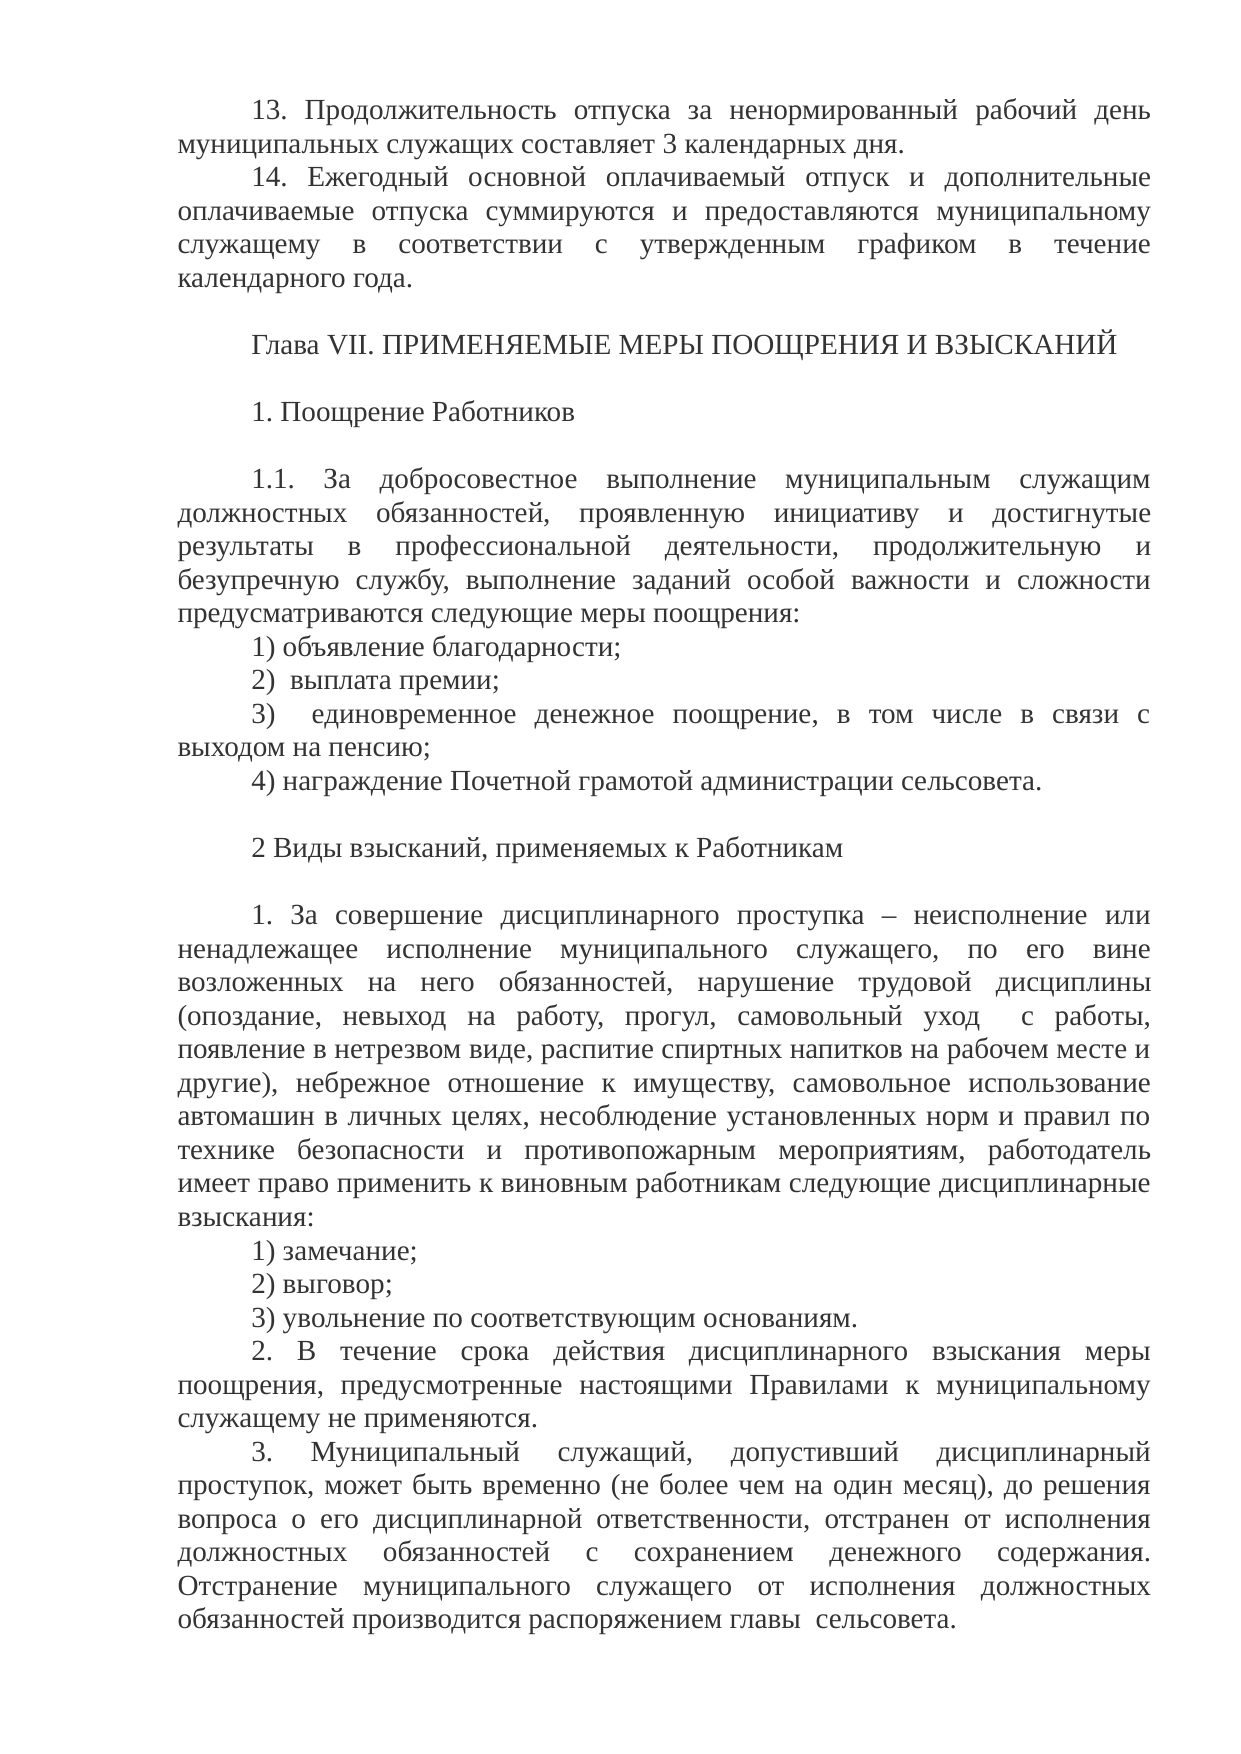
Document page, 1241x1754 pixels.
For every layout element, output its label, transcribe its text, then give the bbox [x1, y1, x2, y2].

text 2) выплата премии; [177, 662, 1152, 696]
text 2 Виды взысканий, применяемых к Работникам [177, 830, 1152, 864]
text 4) награждение Почетной грамотой администрации сельсовета. [177, 763, 1152, 797]
text 3. Муниципальный служащий, допустивший дисциплинарный проступок, может быть временно (не более чем на один месяц), до решения вопроса о его дисциплинарной ответственности, отстранен от исполнения должностных обязанностей с сохранением денежного содержания. Отстранение муниципального служащего от исполнения должностных обязанностей производится распоряжением главы сельсовета. [177, 1434, 1152, 1635]
text 1.1. За добросовестное выполнение муниципальным служащим должностных обязанностей, проявленную инициативу и достигнутые результаты в профессиональной деятельности, продолжительную и безупречную службу, выполнение заданий особой важности и сложности предусматриваются следующие меры поощрения: [177, 461, 1152, 629]
text 3) увольнение по соответствующим основаниям. [177, 1300, 1152, 1333]
text Глава VII. ПРИМЕНЯЕМЫЕ МЕРЫ ПООЩРЕНИЯ И ВЗЫСКАНИЙ [177, 327, 1152, 361]
text 2. В течение срока действия дисциплинарного взыскания меры поощрения, предусмотренные настоящими Правилами к муниципальному служащему не применяются. [177, 1333, 1152, 1434]
text 13. Продолжительность отпуска за ненормированный рабочий день муниципальных служащих составляет 3 календарных дня. [177, 92, 1152, 159]
text 1. За совершение дисциплинарного проступка – неисполнение или ненадлежащее исполнение муниципального служащего, по его вине возложенных на него обязанностей, нарушение трудовой дисциплины (опоздание, невыход на работу, прогул, самовольный уход с работы, появление в нетрезвом виде, распитие спиртных напитков на рабочем месте и другие), небрежное отношение к имуществу, самовольное использование автомашин в личных целях, несоблюдение установленных норм и правил по технике безопасности и противопожарным мероприятиям, работодатель имеет право применить к виновным работникам следующие дисциплинарные взыскания: [177, 897, 1152, 1233]
text 3) единовременное денежное поощрение, в том числе в связи с выходом на пенсию; [177, 696, 1152, 763]
text 14. Ежегодный основной оплачиваемый отпуск и дополнительные оплачиваемые отпуска суммируются и предоставляются муниципальному служащему в соответствии с утвержденным графиком в течение календарного года. [177, 159, 1152, 293]
text 1) замечание; [177, 1233, 1152, 1266]
text 1. Поощрение Работников [177, 394, 1152, 428]
text 2) выговор; [177, 1266, 1152, 1300]
text 1) объявление благодарности; [177, 629, 1152, 662]
